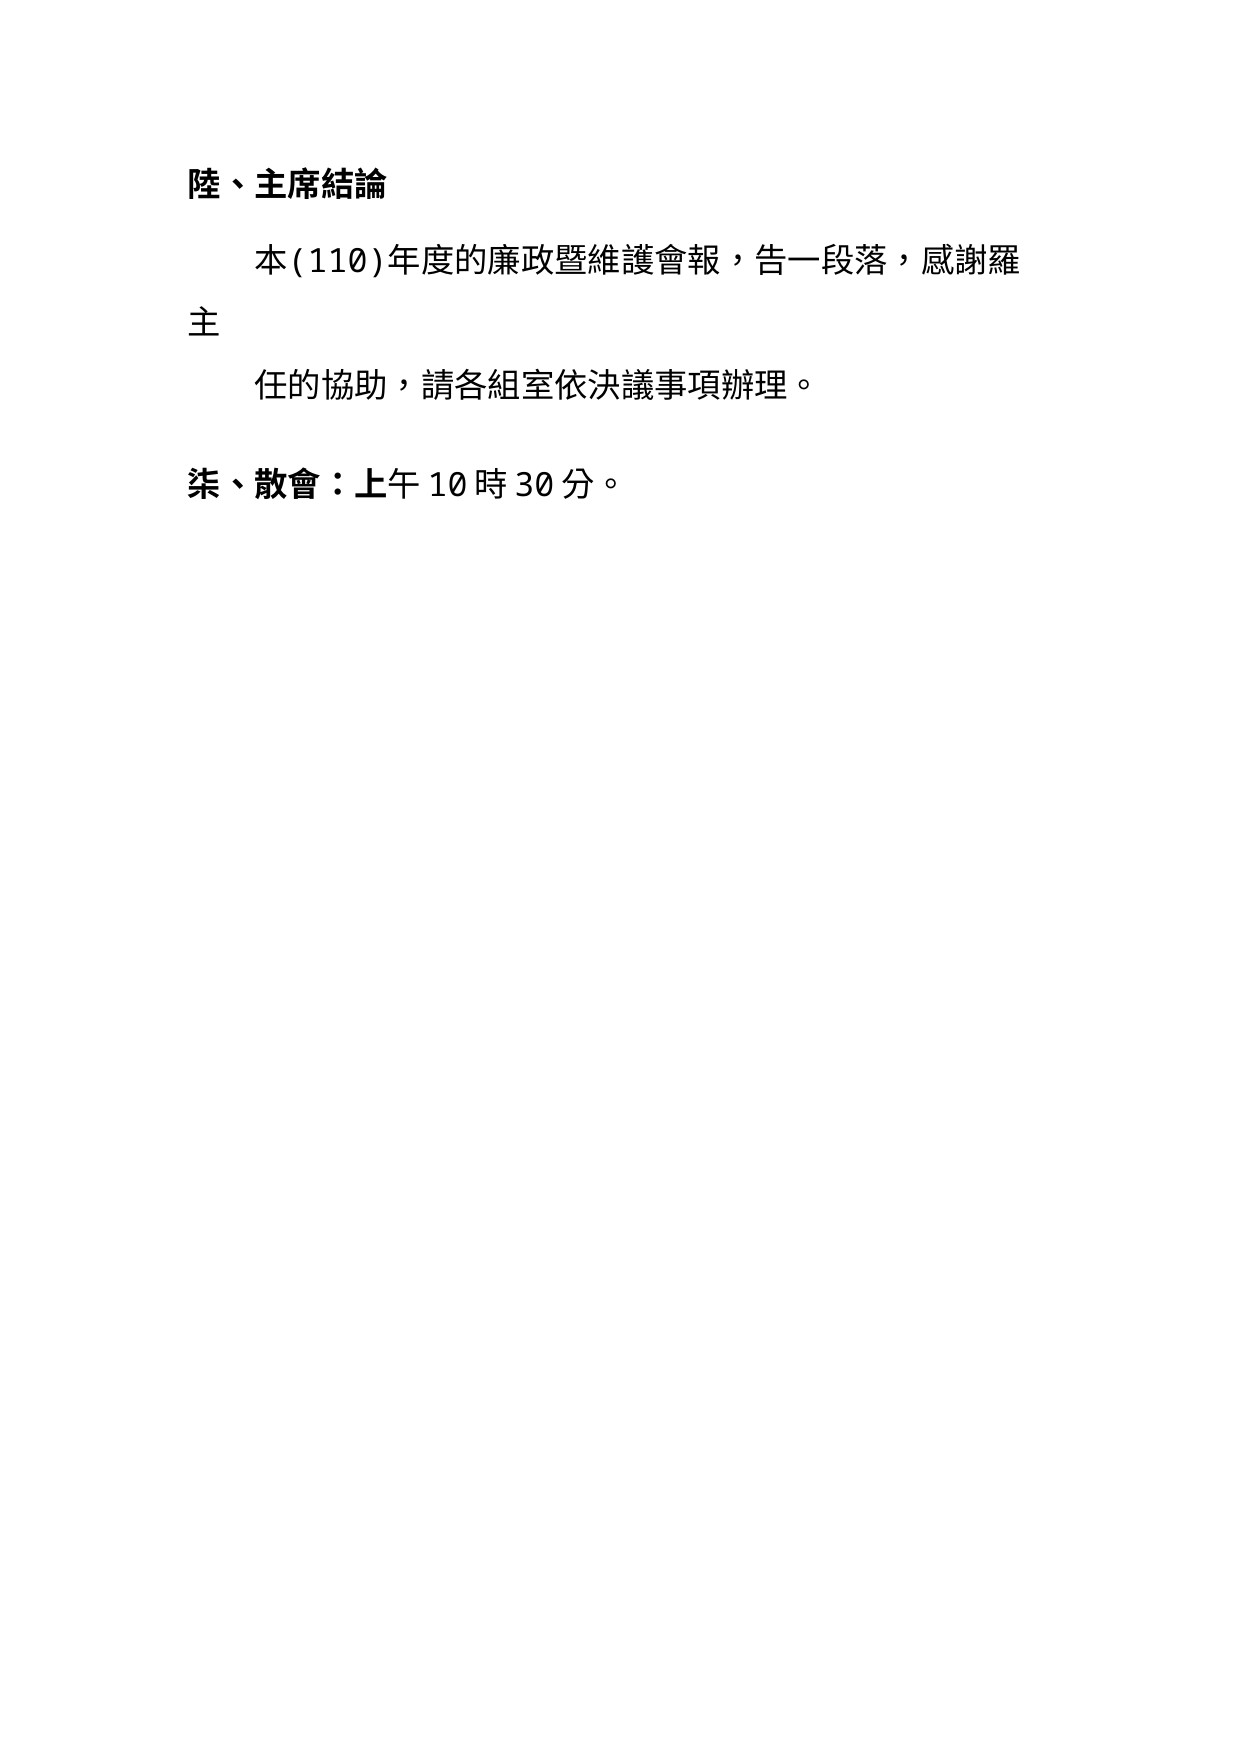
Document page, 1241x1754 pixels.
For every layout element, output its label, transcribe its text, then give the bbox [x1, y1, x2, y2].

text 任的協助，請各組室依決議事項辦理。 [187, 341, 1053, 403]
text 陸、主席結論 [187, 158, 1053, 206]
text 柒、散會：上午10時30分。 [187, 458, 1053, 506]
text 本(110)年度的廉政暨維護會報，告一段落，感謝羅主 [187, 216, 1053, 341]
